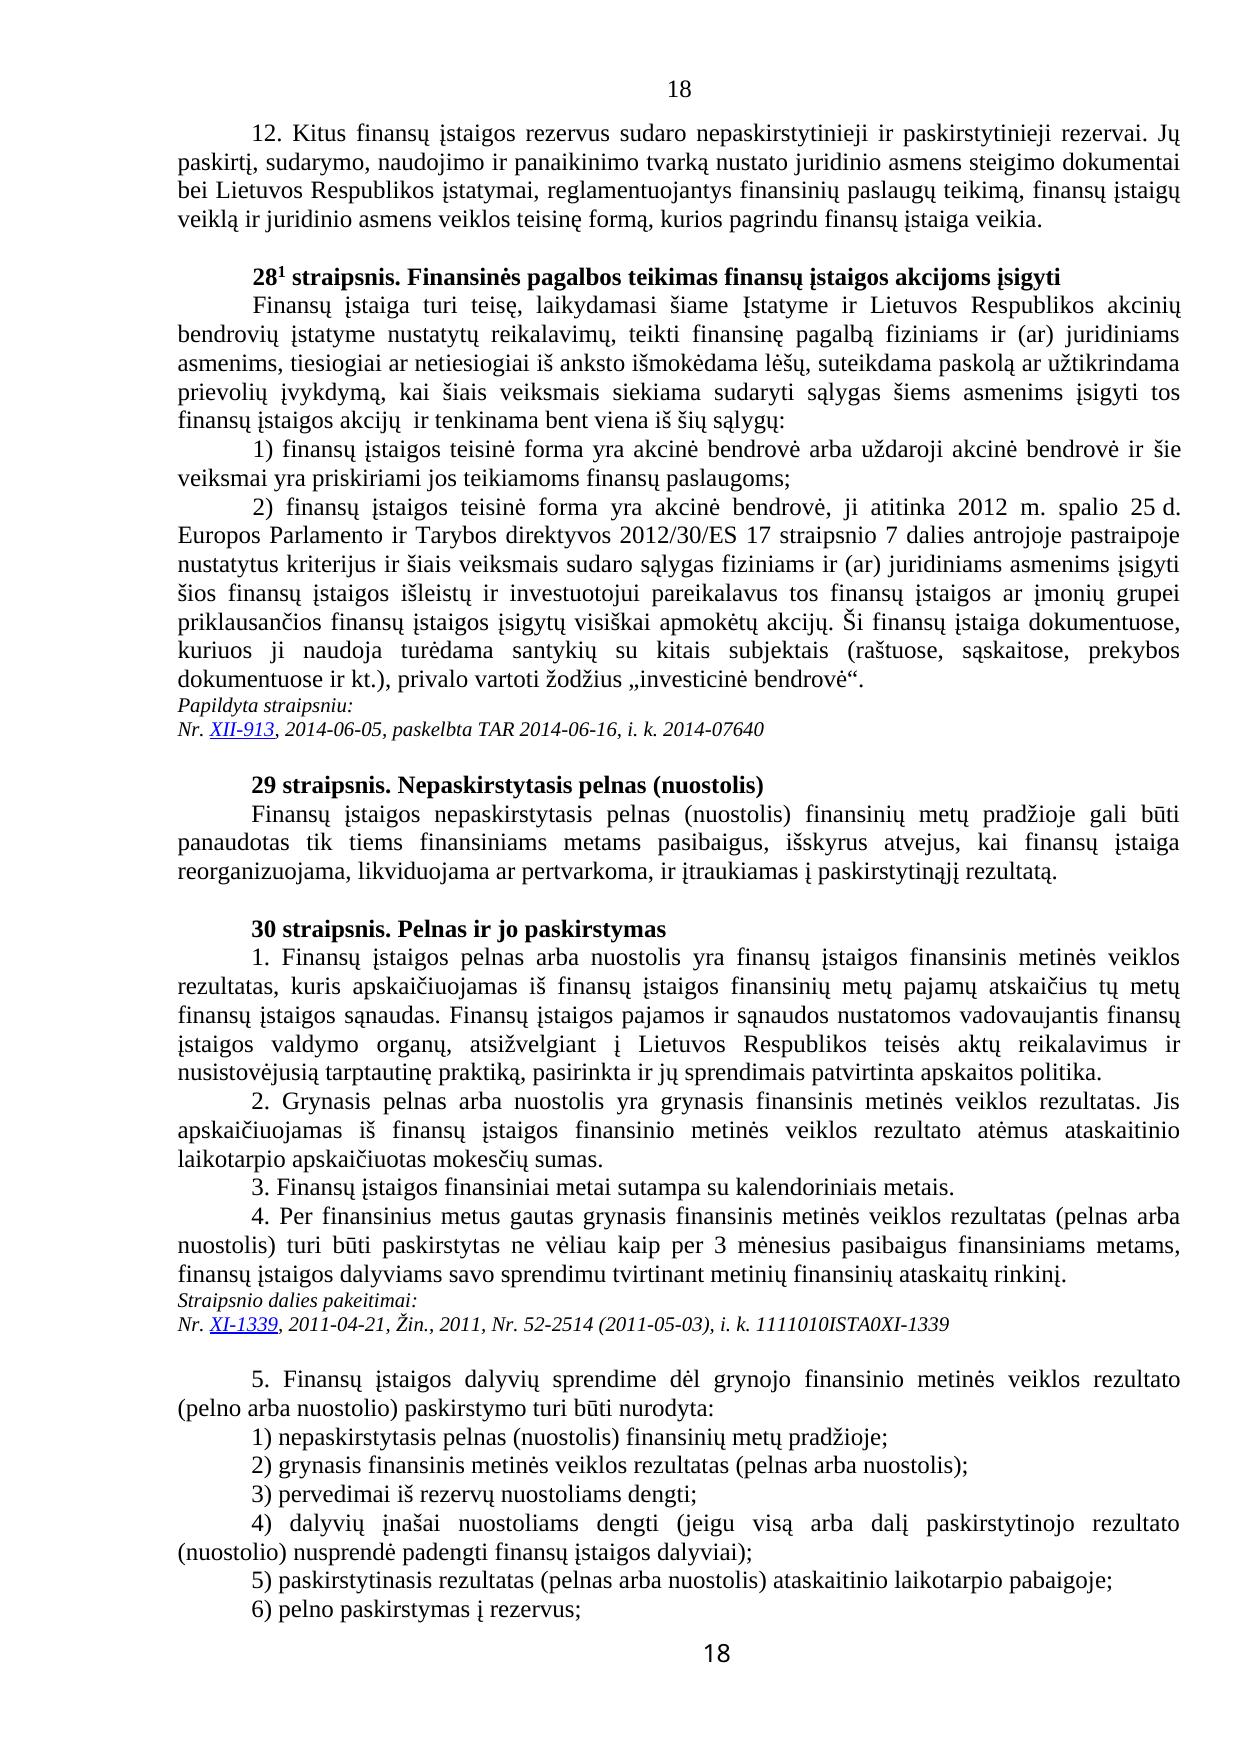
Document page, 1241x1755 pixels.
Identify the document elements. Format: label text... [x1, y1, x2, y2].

text 5) paskirstytinasis rezultatas (pelnas arba nuostolis) ataskaitinio laikotarpio pabaigoje; [177, 1566, 1181, 1594]
text Finansų įstaiga turi teisę, laikydamasi šiame Įstatyme ir Lietuvos Respublikos akcinių bendrovių įstatyme nustatytų reikalavimų, teikti finansinę pagalbą fiziniams ir (ar) juridiniams asmenims, tiesiogiai ar netiesiogiai iš anksto išmokėdama lėšų, suteikdama paskolą ar užtikrindama prievolių įvykdymą, kai šiais veiksmais siekiama sudaryti sąlygas šiems asmenims įsigyti tos finansų įstaigos akcijų ir tenkinama bent viena iš šių sąlygų: [177, 291, 1181, 434]
text 3. Finansų įstaigos finansiniai metai sutampa su kalendoriniais metais. [177, 1172, 1181, 1201]
text 1) finansų įstaigos teisinė forma yra akcinė bendrovė arba uždaroji akcinė bendrovė ir šie veiksmai yra priskiriami jos teikiamoms finansų paslaugoms; [177, 434, 1181, 492]
text 1. Finansų įstaigos pelnas arba nuostolis yra finansų įstaigos finansinis metinės veiklos rezultatas, kuris apskaičiuojamas iš finansų įstaigos finansinių metų pajamų atskaičius tų metų finansų įstaigos sąnaudas. Finansų įstaigos pajamos ir sąnaudos nustatomos vadovaujantis finansų įstaigos valdymo organų, atsižvelgiant į Lietuvos Respublikos teisės aktų reikalavimus ir nusistovėjusią tarptautinę praktiką, pasirinkta ir jų sprendimais patvirtinta apskaitos politika. [177, 942, 1181, 1086]
text 2. Grynasis pelnas arba nuostolis yra grynasis finansinis metinės veiklos rezultatas. Jis apskaičiuojamas iš finansų įstaigos finansinio metinės veiklos rezultato atėmus ataskaitinio laikotarpio apskaičiuotas mokesčių sumas. [177, 1086, 1181, 1172]
text 281 straipsnis. Finansinės pagalbos teikimas finansų įstaigos akcijoms įsigyti [177, 262, 1181, 291]
text Nr. XII-913, 2014-06-05, paskelbta TAR 2014-06-16, i. k. 2014-07640 [177, 717, 1181, 741]
text Straipsnio dalies pakeitimai: [177, 1287, 1181, 1312]
text 5. Finansų įstaigos dalyvių sprendime dėl grynojo finansinio metinės veiklos rezultato (pelno arba nuostolio) paskirstymo turi būti nurodyta: [177, 1364, 1181, 1422]
text Nr. XI-1339, 2011-04-21, Žin., 2011, Nr. 52-2514 (2011-05-03), i. k. 1111010ISTA0XI-1339 [177, 1312, 1181, 1336]
text 29 straipsnis. Nepaskirstytasis pelnas (nuostolis) [177, 770, 1181, 799]
text 1) nepaskirstytasis pelnas (nuostolis) finansinių metų pradžioje; [177, 1422, 1181, 1451]
text 12. Kitus finansų įstaigos rezervus sudaro nepaskirstytinieji ir paskirstytinieji rezervai. Jų paskirtį, sudarymo, naudojimo ir panaikinimo tvarką nustato juridinio asmens steigimo dokumentai bei Lietuvos Respublikos įstatymai, reglamentuojantys finansinių paslaugų teikimą, finansų įstaigų veiklą ir juridinio asmens veiklos teisinę formą, kurios pagrindu finansų įstaiga veikia. [177, 118, 1181, 233]
text 4. Per finansinius metus gautas grynasis finansinis metinės veiklos rezultatas (pelnas arba nuostolis) turi būti paskirstytas ne vėliau kaip per 3 mėnesius pasibaigus finansiniams metams, finansų įstaigos dalyviams savo sprendimu tvirtinant metinių finansinių ataskaitų rinkinį. [177, 1201, 1181, 1287]
text 30 straipsnis. Pelnas ir jo paskirstymas [177, 914, 1181, 942]
text 3) pervedimai iš rezervų nuostoliams dengti; [177, 1479, 1181, 1508]
text 2) grynasis finansinis metinės veiklos rezultatas (pelnas arba nuostolis); [177, 1451, 1181, 1479]
text 4) dalyvių įnašai nuostoliams dengti (jeigu visą arba dalį paskirstytinojo rezultato (nuostolio) nusprendė padengti finansų įstaigos dalyviai); [177, 1508, 1181, 1566]
text Papildyta straipsniu: [177, 693, 1181, 717]
text 6) pelno paskirstymas į rezervus; [177, 1594, 1181, 1623]
text Finansų įstaigos nepaskirstytasis pelnas (nuostolis) finansinių metų pradžioje gali būti panaudotas tik tiems finansiniams metams pasibaigus, išskyrus atvejus, kai finansų įstaiga reorganizuojama, likviduojama ar pertvarkoma, ir įtraukiamas į paskirstytinąjį rezultatą. [177, 799, 1181, 885]
text 2) finansų įstaigos teisinė forma yra akcinė bendrovė, ji atitinka 2012 m. spalio 25 d. Europos Parlamento ir Tarybos direktyvos 2012/30/ES 17 straipsnio 7 dalies antrojoje pastraipoje nustatytus kriterijus ir šiais veiksmais sudaro sąlygas fiziniams ir (ar) juridiniams asmenims įsigyti šios finansų įstaigos išleistų ir investuotojui pareikalavus tos finansų įstaigos ar įmonių grupei priklausančios finansų įstaigos įsigytų visiškai apmokėtų akcijų. Ši finansų įstaiga dokumentuose, kuriuos ji naudoja turėdama santykių su kitais subjektais (raštuose, sąskaitose, prekybos dokumentuose ir kt.), privalo vartoti žodžius „investicinė bendrovė“. [177, 492, 1181, 693]
